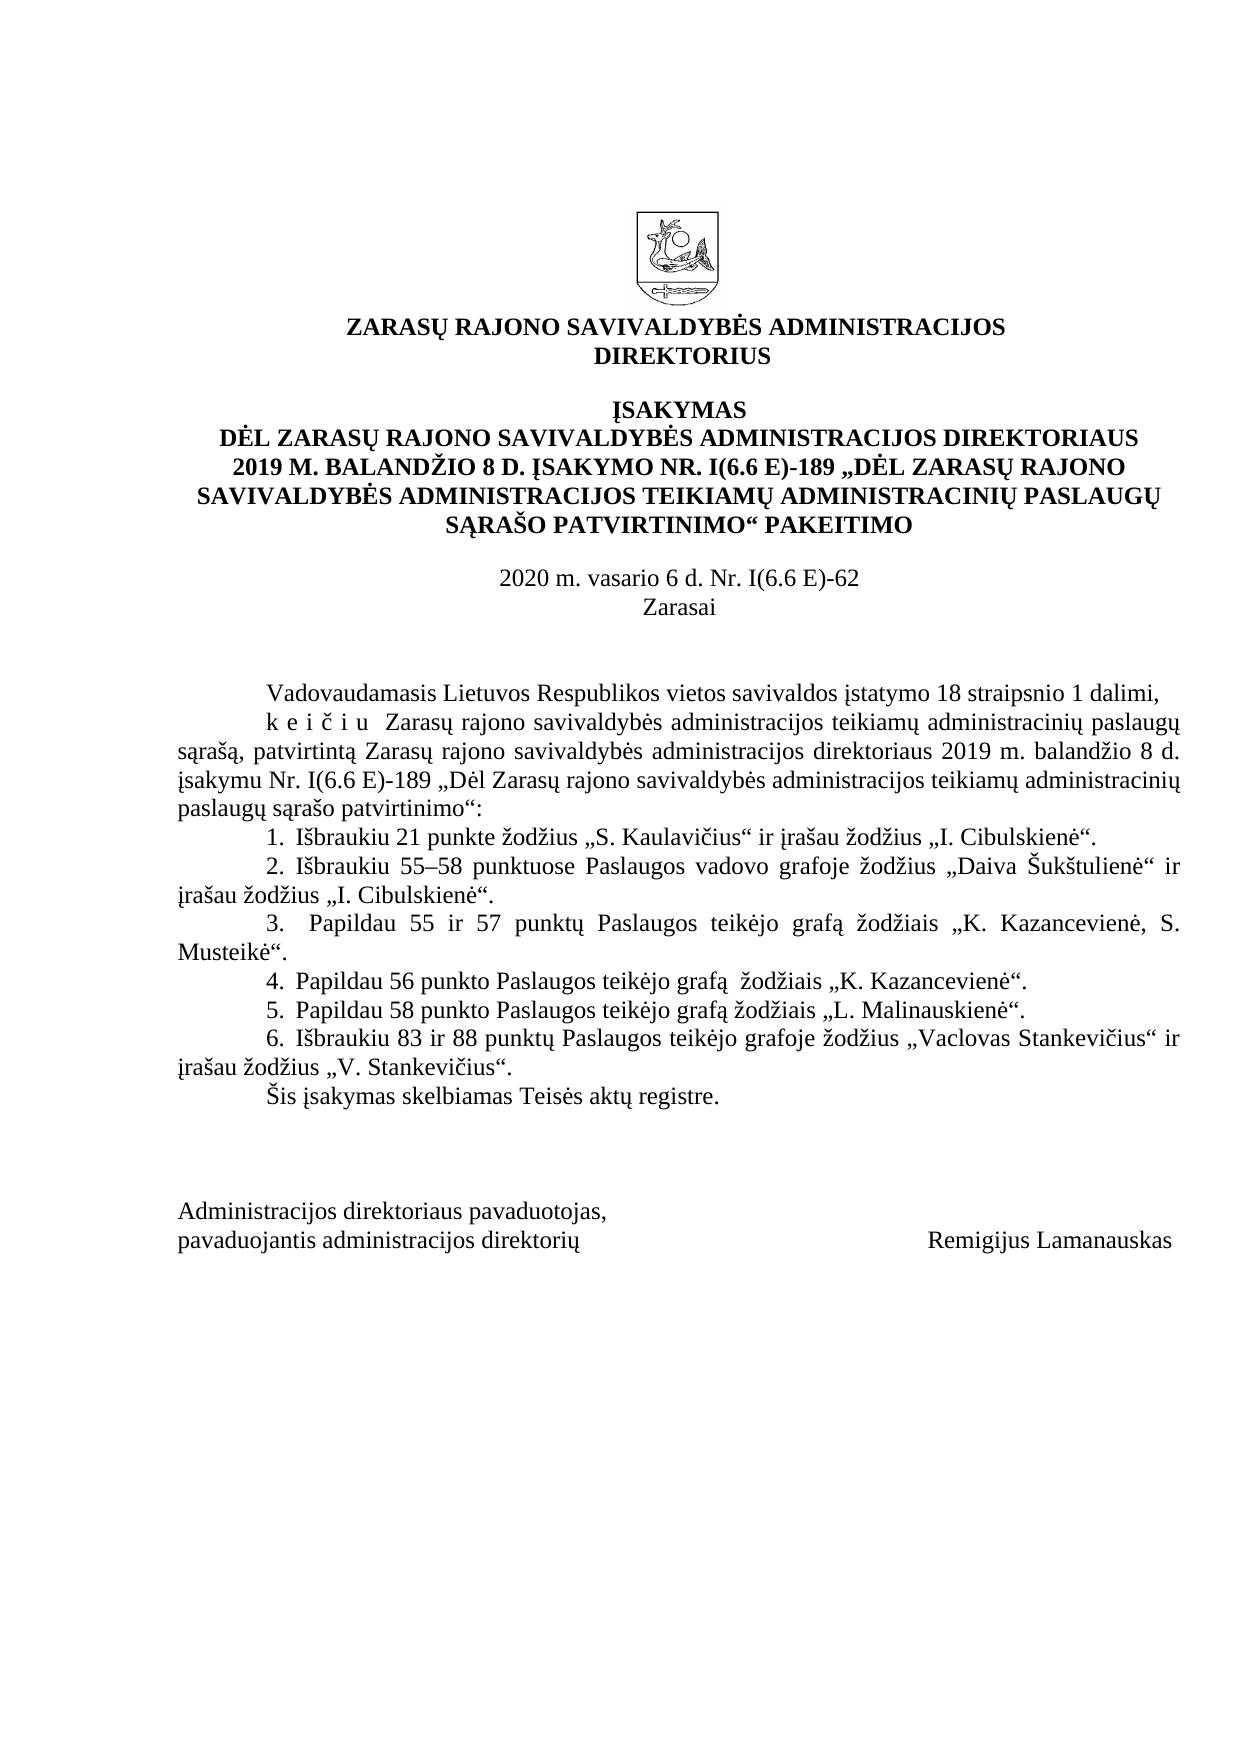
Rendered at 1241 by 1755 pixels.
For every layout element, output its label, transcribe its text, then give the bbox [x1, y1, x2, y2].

text k e i č i u Zarasų rajono savivaldybės administracijos teikiamų administracinių paslaugų sąrašą, patvirtintą Zarasų rajono savivaldybės administracijos direktoriaus 2019 m. balandžio 8 d. įsakymu Nr. I(6.6 E)-189 „Dėl Zarasų rajono savivaldybės administracijos teikiamų administracinių paslaugų sąrašo patvirtinimo“: [177, 707, 1181, 822]
text Vadovaudamasis Lietuvos Respublikos vietos savivaldos įstatymo 18 straipsnio 1 dalimi, [177, 678, 1181, 707]
text Zarasai [177, 592, 1181, 621]
text ĮSAKYMAS [177, 395, 1181, 423]
text 2. Išbraukiu 55–58 punktuose Paslaugos vadovo grafoje žodžius „Daiva Šukštulienė“ ir įrašau žodžius „I. Cibulskienė“. [177, 851, 1181, 908]
text ZARASŲ RAJONO SAVIVALDYBĖs ADMINISTRACIJOS [177, 312, 1181, 341]
text 1. Išbraukiu 21 punkte žodžius „S. Kaulavičius“ ir įrašau žodžius „I. Cibulskienė“. [177, 822, 1181, 851]
text DIREKTORIUS [177, 341, 1181, 370]
text pavaduojantis administracijos direktorių Remigijus Lamanauskas [177, 1225, 1181, 1253]
text 4. Papildau 56 punkto Paslaugos teikėjo grafą žodžiais „K. Kazancevienė“. [177, 966, 1181, 995]
text Administracijos direktoriaus pavaduotojas, [177, 1196, 1181, 1225]
text 6. Išbraukiu 83 ir 88 punktų Paslaugos teikėjo grafoje žodžius „Vaclovas Stankevičius“ ir įrašau žodžius „V. Stankevičius“. [177, 1023, 1181, 1081]
text 3. Papildau 55 ir 57 punktų Paslaugos teikėjo grafą žodžiais „K. Kazancevienė, S. Musteikė“. [177, 908, 1181, 966]
text Šis įsakymas skelbiamas Teisės aktų registre. [177, 1081, 1181, 1110]
text 5. Papildau 58 punkto Paslaugos teikėjo grafą žodžiais „L. Malinauskienė“. [177, 995, 1181, 1023]
text 2020 m. vasario 6 d. Nr. I(6.6 E)-62 [177, 563, 1181, 592]
text DĖL ZARASŲ RAJONO SAVIVALDYBĖS ADMINISTRACIJOS DIREKTORIAUS 2019 M. BALANDŽIO 8 D. ĮSAKYMO NR. I(6.6 E)-189 „DĖL ZARASŲ RAJONO SAVIVALDYBĖS ADMINISTRACIJOS TEIKIAMŲ ADMINISTRACINIŲ PASLAUGŲ SĄRAŠO PATVIRTINIMO“ PAKEITIMO [177, 423, 1181, 538]
